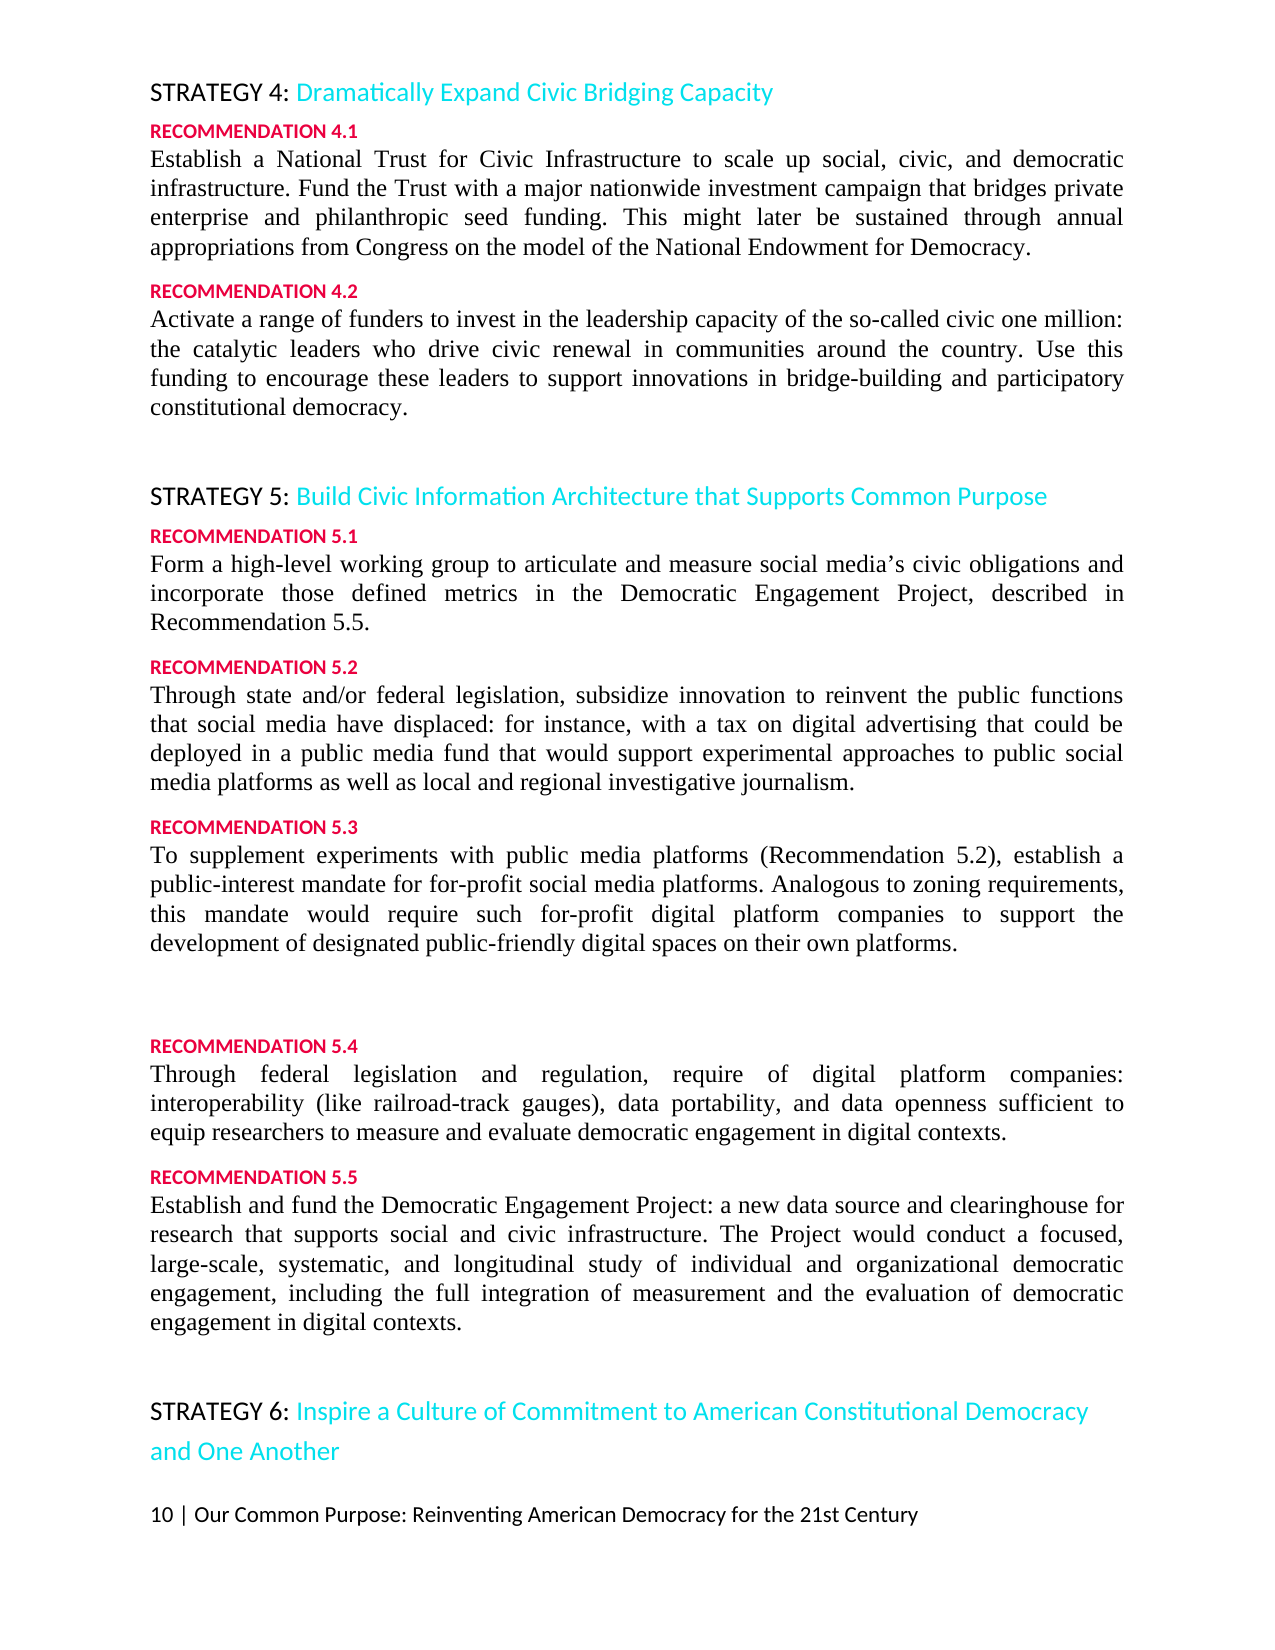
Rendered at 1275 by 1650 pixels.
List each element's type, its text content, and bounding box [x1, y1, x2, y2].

text Strategy 4: Dramatically Expand Civic Bridging Capacity [150, 75, 1125, 108]
text Activate a range of funders to invest in the leadership capacity of the so-called civic one million: the catalytic leaders who drive civic renewal in communities around the country. Use this funding to encourage these leaders to support innovations in bridge-building and participatory constitutional democracy. [150, 304, 1125, 421]
text Strategy 6: Inspire a Culture of Commitment to American Constitutional Democracy and One Another [150, 1394, 1125, 1467]
text Through state and/or federal legislation, subsidize innovation to reinvent the public functions that social media have displaced: for instance, with a tax on digital advertising that could be deployed in a public media fund that would support experimental approaches to public social media platforms as well as local and regional investigative journalism. [150, 679, 1125, 796]
text Recommendation 5.1 [150, 519, 1125, 548]
text Recommendation 5.3 [150, 811, 1125, 840]
text Strategy 5: Build Civic Information Architecture that Supports Common Purpose [150, 479, 1125, 513]
text Through federal legislation and regulation, require of digital platform companies: interoperability (like railroad-track gauges), data portability, and data openness sufficient to equip researchers to measure and evaluate democratic engagement in digital contexts. [150, 1059, 1125, 1146]
text Form a high-level working group to articulate and measure social media’s civic obligations and incorporate those defined metrics in the Democratic Engagement Project, described in Recommendation 5.5. [150, 548, 1125, 636]
text Recommendation 4.2 [150, 275, 1125, 304]
text Recommendation 5.2 [150, 650, 1125, 679]
text Recommendation 4.1 [150, 114, 1125, 144]
text Recommendation 5.4 [150, 1029, 1125, 1059]
text Establish a National Trust for Civic Infrastructure to scale up social, civic, and democratic infrastructure. Fund the Trust with a major nationwide investment campaign that bridges private enterprise and philanthropic seed funding. This might later be sustained through annual appropriations from Congress on the model of the National Endowment for Democracy. [150, 144, 1125, 260]
text Recommendation 5.5 [150, 1161, 1125, 1190]
text To supplement experiments with public media platforms (Recommendation 5.2), establish a public-interest mandate for for-profit social media platforms. Analogous to zoning requirements, this mandate would require such for-profit digital platform companies to support the development of designated public-friendly digital spaces on their own platforms. [150, 840, 1125, 957]
text Establish and fund the Democratic Engagement Project: a new data source and clearinghouse for research that supports social and civic infrastructure. The Project would conduct a focused, large-scale, systematic, and longitudinal study of individual and organizational democratic engagement, including the full integration of measurement and the evaluation of democratic engagement in digital contexts. [150, 1190, 1125, 1336]
